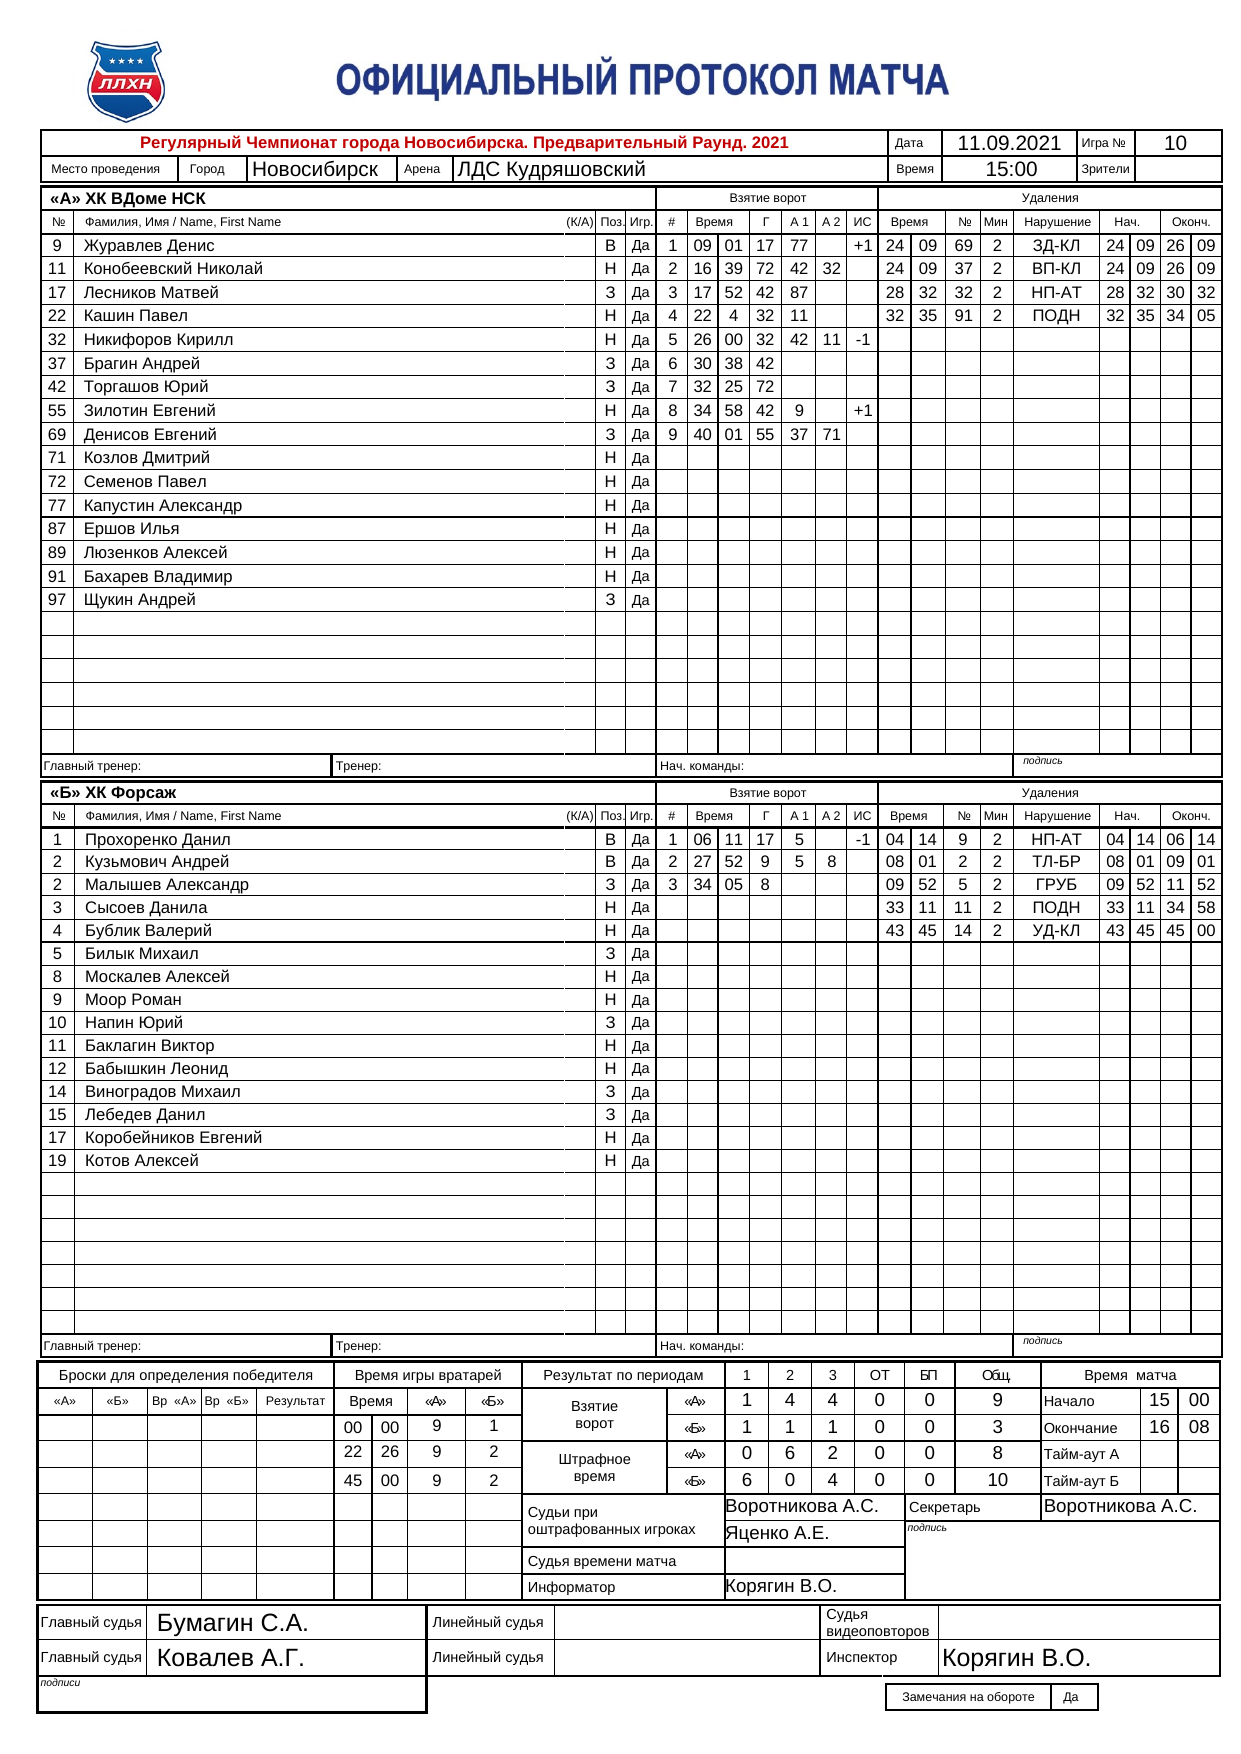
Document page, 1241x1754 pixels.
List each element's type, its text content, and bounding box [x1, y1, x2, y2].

table_cell [847, 541, 877, 564]
table_cell [1131, 518, 1160, 540]
table_cell 0 [905, 1415, 954, 1440]
table_cell [1014, 1127, 1099, 1149]
table_cell [1100, 1242, 1129, 1264]
table_cell [93, 1441, 147, 1467]
table_cell [565, 305, 595, 327]
table_cell [1014, 423, 1099, 445]
table_cell [1131, 541, 1160, 564]
table_cell Ершов Илья [74, 518, 564, 540]
table_cell № [944, 805, 980, 826]
table_cell Да [626, 470, 655, 493]
table_cell [657, 896, 687, 918]
table_cell [782, 1012, 815, 1033]
table_cell 1 [726, 1389, 768, 1413]
table_cell 34 [1161, 305, 1190, 327]
table_cell Результат [257, 1389, 333, 1413]
table_cell [1161, 1173, 1190, 1195]
table_cell [688, 707, 717, 729]
table_cell [816, 281, 846, 303]
table_cell [1131, 1104, 1160, 1126]
table_cell [1192, 328, 1221, 351]
table_cell [1161, 612, 1190, 634]
table_cell Никифоров Кирилл [74, 328, 564, 351]
table_cell [202, 1574, 256, 1599]
table_cell Время [688, 211, 749, 233]
table_cell [148, 1521, 201, 1546]
table_cell 09 [912, 235, 945, 256]
table_cell [912, 1127, 943, 1149]
table_cell [1131, 1150, 1160, 1172]
table_cell [912, 1081, 943, 1103]
table_cell [750, 1219, 781, 1241]
table_cell [816, 305, 846, 327]
table_cell Н [596, 966, 625, 987]
table_cell [847, 257, 877, 280]
table_cell [1100, 1311, 1129, 1333]
table_cell [596, 730, 625, 753]
table_cell 01 [1192, 850, 1221, 872]
table_cell Да [626, 850, 655, 872]
table_cell [1100, 518, 1129, 540]
table_cell [782, 920, 815, 941]
table_cell Начало [1042, 1389, 1140, 1413]
table_cell А 2 [816, 805, 846, 826]
table_cell [750, 446, 781, 469]
table_cell [1014, 376, 1099, 398]
table_cell [657, 1127, 687, 1149]
table_cell [1192, 1012, 1221, 1033]
table_cell 87 [782, 281, 815, 303]
table_header Взятие ворот [657, 188, 877, 209]
table_cell 6 [769, 1442, 811, 1467]
table_cell [847, 612, 877, 634]
table_cell [565, 565, 595, 587]
table_cell [912, 1058, 943, 1079]
table_cell [657, 1012, 687, 1033]
table_cell [816, 235, 846, 256]
table_cell [981, 1104, 1013, 1126]
table_cell 72 [750, 257, 781, 280]
table_cell [782, 1035, 815, 1057]
table_cell [981, 1150, 1013, 1172]
table_cell подписи [39, 1677, 425, 1711]
table_cell [688, 943, 717, 964]
table_cell [981, 730, 1013, 753]
table_cell [1100, 612, 1129, 634]
table_cell [1161, 730, 1190, 753]
table_cell [1100, 1012, 1129, 1033]
table_cell [688, 1265, 717, 1287]
table_cell «Б » [466, 1389, 521, 1413]
table_cell 19 [42, 1150, 74, 1172]
table_cell [688, 565, 717, 587]
table_header 11.09.2021 [943, 131, 1076, 155]
table_cell [816, 1035, 846, 1057]
table_cell Торгашов Юрий [74, 376, 564, 398]
table_cell 24 [879, 257, 910, 280]
table_cell [565, 399, 595, 422]
table_cell [75, 1311, 564, 1333]
table_cell [565, 423, 595, 445]
table_cell [847, 1150, 877, 1172]
table_cell [1192, 518, 1221, 540]
table_cell [657, 1081, 687, 1103]
table_cell Да [626, 423, 655, 445]
table_cell 71 [42, 446, 73, 469]
table_cell [946, 518, 980, 540]
table_cell [782, 943, 815, 964]
table_cell Да [626, 305, 655, 327]
table_cell [42, 1196, 74, 1218]
table_cell [565, 707, 595, 729]
table_cell [565, 683, 595, 706]
table_cell [1131, 376, 1160, 398]
table_cell [719, 1196, 749, 1218]
table_cell [1100, 1173, 1129, 1195]
table_cell 52 [1131, 874, 1160, 895]
table_cell [657, 1035, 687, 1057]
table_cell Судья времени матча [523, 1548, 724, 1573]
table_cell [688, 1127, 717, 1149]
table_cell 04 [1100, 829, 1129, 849]
table_cell 28 [1100, 281, 1129, 303]
table_cell [879, 1288, 910, 1310]
table_cell Москалев Алексей [75, 966, 564, 987]
table_cell Н [596, 1127, 625, 1149]
table_cell [1141, 1468, 1177, 1493]
table_cell 5 [782, 850, 815, 872]
table_cell [816, 659, 846, 682]
table_cell [1161, 636, 1190, 658]
table_cell [912, 1012, 943, 1033]
table_cell [719, 1219, 749, 1241]
table_cell Да [626, 1012, 655, 1033]
table_cell Лебедев Данил [75, 1104, 564, 1126]
table_cell [847, 1104, 877, 1126]
table_cell ЗД-КЛ [1014, 235, 1099, 256]
table_cell +1 [847, 235, 877, 256]
table_cell [688, 588, 717, 611]
table_cell [688, 636, 717, 658]
table_cell [981, 683, 1013, 706]
table_cell [847, 850, 877, 872]
table_cell 38 [719, 352, 749, 374]
table_cell «А» [668, 1389, 724, 1413]
table_cell [719, 920, 749, 941]
table_cell [879, 1311, 910, 1333]
table_cell [626, 659, 655, 682]
table_cell [981, 1035, 1013, 1057]
table_cell 5 [657, 328, 687, 351]
table_cell [1014, 470, 1099, 493]
table_cell [946, 494, 980, 516]
table_cell [847, 920, 877, 941]
table_cell 9 [42, 235, 73, 256]
table_cell [750, 518, 781, 540]
table_cell 32 [1100, 305, 1129, 327]
table_cell [657, 1311, 687, 1333]
table_cell [565, 1150, 595, 1172]
table_cell 00 [1192, 920, 1221, 941]
table_cell [565, 235, 595, 256]
table_cell [1131, 1058, 1160, 1079]
table_cell [626, 707, 655, 729]
table_cell [596, 1242, 625, 1264]
table_cell Бумагин С.А. [147, 1606, 425, 1639]
table_cell [1014, 989, 1099, 1011]
table_cell [946, 730, 980, 753]
table_cell 11 [1161, 874, 1190, 895]
table_cell [565, 829, 595, 849]
table_cell [688, 612, 717, 634]
table_cell [879, 659, 910, 682]
table_cell [879, 966, 910, 987]
table_cell [750, 659, 781, 682]
table_cell 11 [719, 829, 749, 849]
table_cell № [946, 211, 980, 233]
table_cell [257, 1494, 333, 1520]
table_cell Денисов Евгений [74, 423, 564, 445]
table_cell [981, 1196, 1013, 1218]
table_cell 09 [912, 257, 945, 280]
table_cell [626, 1265, 655, 1287]
table_cell [719, 1104, 749, 1126]
table_cell -1 [847, 829, 877, 849]
table_cell [1131, 966, 1160, 987]
table_cell 34 [1161, 896, 1190, 918]
table_cell Мин [981, 211, 1013, 233]
table_cell [912, 1104, 943, 1126]
table_cell [782, 1288, 815, 1310]
table_cell [782, 1242, 815, 1264]
table_cell [626, 636, 655, 658]
table_cell [1131, 494, 1160, 516]
table_cell [981, 1012, 1013, 1033]
table_cell 22 [688, 305, 717, 327]
table_cell [912, 328, 945, 351]
table_cell Да [626, 896, 655, 918]
table_cell [39, 1494, 92, 1520]
table_cell [847, 683, 877, 706]
table_cell 09 [1100, 874, 1129, 895]
table_cell [981, 943, 1013, 964]
table_cell [565, 612, 595, 634]
table_cell [816, 1173, 846, 1195]
table_cell [719, 1127, 749, 1149]
table_cell 89 [42, 541, 73, 564]
table_cell Да [626, 352, 655, 374]
table_cell [1161, 989, 1190, 1011]
table_cell Кузьмович Андрей [75, 850, 564, 872]
table_cell [75, 1265, 564, 1287]
table_cell [1100, 966, 1129, 987]
table_cell [565, 257, 595, 280]
table_cell [1161, 966, 1190, 987]
table_cell Н [596, 399, 625, 422]
table_cell 43 [1100, 920, 1129, 941]
table_cell [946, 399, 980, 422]
table_cell Корягин В.О. [939, 1640, 1219, 1675]
table_cell Н [596, 565, 625, 587]
table_cell [1099, 1682, 1220, 1711]
table_cell 27 [688, 850, 717, 872]
table_cell [782, 707, 815, 729]
table_cell [1014, 612, 1099, 634]
table_cell Главный тренер: [42, 755, 330, 776]
table_cell [202, 1547, 256, 1573]
table_cell Нарушение [1014, 211, 1099, 233]
table_cell [1192, 470, 1221, 493]
table_cell 22 [335, 1441, 371, 1467]
table_cell [782, 612, 815, 634]
table_cell [847, 518, 877, 540]
table_cell [1100, 1058, 1129, 1079]
table_cell [1100, 1104, 1129, 1126]
table_cell 9 [408, 1468, 465, 1493]
table_cell [847, 588, 877, 611]
table_cell [565, 1127, 595, 1149]
table_cell [847, 1196, 877, 1218]
table_cell [1192, 1288, 1221, 1310]
table_cell [782, 636, 815, 658]
table_cell Бабышкин Леонид [75, 1058, 564, 1079]
table_cell (К/А) [565, 805, 595, 826]
table_cell 24 [879, 235, 910, 256]
table_cell Инспектор [821, 1640, 938, 1675]
table_cell [750, 683, 781, 706]
table_cell 0 [905, 1468, 954, 1493]
table_cell [565, 1311, 595, 1333]
table_cell [944, 1173, 980, 1195]
table_cell Виноградов Михаил [75, 1081, 564, 1103]
table_cell 35 [912, 305, 945, 327]
table_cell [1100, 494, 1129, 516]
table_cell [1131, 1081, 1160, 1103]
table_cell [912, 1196, 943, 1218]
table_cell НП-АТ [1014, 281, 1099, 303]
table_cell [75, 1242, 564, 1264]
table_cell [1192, 376, 1221, 398]
table_cell Да [626, 989, 655, 1011]
table_cell 32 [750, 328, 781, 351]
table_cell [257, 1468, 333, 1493]
table_cell 97 [42, 588, 73, 611]
table_cell Нарушение [1014, 805, 1099, 826]
table_cell 0 [855, 1389, 904, 1413]
table_cell [981, 588, 1013, 611]
table_cell 91 [946, 305, 980, 327]
table_cell [782, 1150, 815, 1172]
table_cell [750, 1288, 781, 1310]
table_cell 14 [912, 829, 943, 849]
table_cell [657, 541, 687, 564]
table_cell [42, 659, 73, 682]
table_cell 5 [782, 829, 815, 849]
table_cell 2 [981, 920, 1013, 941]
table_cell [1014, 1104, 1099, 1126]
table_cell 45 [912, 920, 943, 941]
table_cell [93, 1574, 147, 1599]
table_cell [719, 588, 749, 611]
table_cell «Б» [668, 1468, 724, 1493]
table_cell # [657, 211, 687, 233]
table_cell [719, 1288, 749, 1310]
table_cell № [42, 211, 73, 233]
table_cell 32 [750, 305, 781, 327]
table_cell [626, 1196, 655, 1218]
table_cell [719, 470, 749, 493]
table_cell [816, 989, 846, 1011]
table_cell [879, 707, 910, 729]
table_cell [847, 1242, 877, 1264]
table_cell [944, 1150, 980, 1172]
table_cell Н [596, 989, 625, 1011]
table_cell Поз. [596, 211, 625, 233]
table_cell [946, 588, 980, 611]
table_cell [1131, 1196, 1160, 1218]
table_cell Да [626, 874, 655, 895]
table_cell [1100, 1127, 1129, 1149]
table_cell В [596, 850, 625, 872]
table_cell З [596, 588, 625, 611]
table_cell [750, 896, 781, 918]
table_cell [981, 541, 1013, 564]
table_cell [1014, 541, 1099, 564]
table_cell [39, 1574, 92, 1599]
table_cell 42 [42, 376, 73, 398]
table_cell [944, 1288, 980, 1310]
table_cell [912, 683, 945, 706]
table_cell [816, 1311, 846, 1333]
table_cell 37 [42, 352, 73, 374]
table_cell [688, 446, 717, 469]
table_cell 26 [1161, 235, 1190, 256]
table_cell [981, 1058, 1013, 1079]
table_cell 17 [42, 1127, 74, 1149]
table_cell [1131, 1288, 1160, 1310]
table_cell [657, 636, 687, 658]
table_cell [596, 1173, 625, 1195]
table_cell 43 [879, 920, 910, 941]
table_cell [1014, 1173, 1099, 1195]
table_cell [981, 1242, 1013, 1264]
table_cell Котов Алексей [75, 1150, 564, 1172]
table_cell [1014, 1012, 1099, 1033]
table_cell [626, 1311, 655, 1333]
table_cell Да [626, 920, 655, 941]
table_cell [816, 612, 846, 634]
table_cell 9 [42, 989, 74, 1011]
table_cell [657, 989, 687, 1011]
table_cell [688, 1219, 717, 1241]
table_cell Да [626, 943, 655, 964]
table_cell [847, 1265, 877, 1287]
table_cell [688, 896, 717, 918]
table_cell [879, 1035, 910, 1057]
table_cell [42, 1173, 74, 1195]
table_cell [981, 494, 1013, 516]
table_cell [74, 707, 564, 729]
table_header ОТ [855, 1363, 904, 1387]
table_cell Информатор [523, 1575, 724, 1599]
table_cell [1100, 399, 1129, 422]
table_cell Зилотин Евгений [74, 399, 564, 422]
table_cell [944, 943, 980, 964]
table_cell [1131, 989, 1160, 1011]
table_cell [202, 1441, 256, 1467]
table_cell [565, 1058, 595, 1079]
table_cell [565, 1173, 595, 1195]
table_cell 0 [769, 1468, 811, 1493]
table_cell [1131, 399, 1160, 422]
table_cell [981, 1127, 1013, 1149]
table_cell [1014, 1081, 1099, 1103]
table_cell [719, 612, 749, 634]
table_cell [879, 1150, 910, 1172]
table_cell [1014, 683, 1099, 706]
table_cell [1192, 1058, 1221, 1079]
table_cell [1192, 399, 1221, 422]
table_cell [944, 1311, 980, 1333]
table_cell Судьи при оштрафованных игроках [523, 1495, 724, 1546]
table_cell [879, 1265, 910, 1287]
table_cell [719, 1150, 749, 1172]
table_cell Н [596, 896, 625, 918]
table_cell [782, 1196, 815, 1218]
table_cell [335, 1494, 371, 1520]
table_cell 2 [981, 257, 1013, 280]
table_cell [202, 1416, 256, 1440]
table_cell [257, 1521, 333, 1546]
table_cell [148, 1494, 201, 1520]
table_cell 00 [335, 1416, 371, 1440]
table_cell Да [626, 565, 655, 587]
table_header 3 [812, 1363, 854, 1387]
table_cell [719, 541, 749, 564]
table_cell [847, 1288, 877, 1310]
table_cell [750, 1058, 781, 1079]
table_cell Н [596, 494, 625, 516]
table_cell «А» [39, 1389, 92, 1413]
table_cell 58 [1192, 896, 1221, 918]
table_cell Главный судья [39, 1606, 146, 1639]
table_cell [1014, 352, 1099, 374]
table_cell [847, 281, 877, 303]
table_header «А» ХК ВДоме НСК [42, 188, 655, 209]
table_cell [879, 352, 910, 374]
table_cell 0 [726, 1442, 768, 1467]
table_cell [750, 989, 781, 1011]
table_cell «А» [668, 1442, 724, 1467]
table_cell [1131, 1127, 1160, 1149]
table_cell [335, 1521, 371, 1546]
table_cell [981, 1288, 1013, 1310]
table_header Регулярный Чемпионат города Новосибирска. Предварительный Раунд. 2021 [42, 131, 887, 155]
table_cell [981, 1311, 1013, 1333]
table_cell Игр. [626, 211, 655, 233]
table_cell [719, 896, 749, 918]
table_cell [912, 470, 945, 493]
table_cell З [596, 1104, 625, 1126]
table_cell [847, 636, 877, 658]
table_cell 1 [812, 1415, 854, 1440]
table_cell Н [596, 328, 625, 351]
table_cell 00 [1179, 1389, 1219, 1413]
table_cell 2 [981, 896, 1013, 918]
table_cell [1131, 1265, 1160, 1287]
table_cell [912, 1150, 943, 1172]
table_cell [1100, 1150, 1129, 1172]
table_cell [688, 1311, 717, 1333]
table_cell [750, 1127, 781, 1149]
table_cell [1192, 659, 1221, 682]
table_cell Оконч. [1161, 805, 1221, 826]
table_cell 52 [719, 850, 749, 872]
table_cell [1014, 659, 1099, 682]
table_cell 8 [816, 850, 846, 872]
table_cell 45 [1131, 920, 1160, 941]
table_cell [1161, 1058, 1190, 1079]
table_cell [39, 1416, 92, 1440]
table_cell Н [596, 1150, 625, 1172]
table_cell В [596, 235, 625, 256]
table_cell [750, 1173, 781, 1195]
table_cell [750, 1081, 781, 1103]
table_cell Арена [398, 157, 452, 181]
table_cell [39, 1441, 92, 1467]
table_cell [688, 518, 717, 540]
table_cell [847, 446, 877, 469]
table_cell 52 [1192, 874, 1221, 895]
table_cell Да [626, 1150, 655, 1172]
table_cell 11 [816, 328, 846, 351]
table_cell Место проведения [42, 157, 177, 181]
table_cell [596, 683, 625, 706]
table_cell 26 [373, 1441, 407, 1467]
table_cell 32 [879, 305, 910, 327]
table_cell [657, 470, 687, 493]
table_cell [373, 1547, 407, 1573]
table_cell [74, 659, 564, 682]
table_cell [847, 874, 877, 895]
table_cell [657, 659, 687, 682]
table_cell [782, 541, 815, 564]
table_cell [847, 1081, 877, 1103]
table_cell [816, 920, 846, 941]
table_cell [719, 683, 749, 706]
table_cell [816, 446, 846, 469]
table_cell Да [626, 1104, 655, 1126]
table_cell 2 [981, 874, 1013, 895]
table_cell [565, 730, 595, 753]
table_cell [626, 683, 655, 706]
table_cell Нач. [1100, 211, 1160, 233]
table_cell [75, 1219, 564, 1241]
table_cell 32 [1131, 281, 1160, 303]
table_cell [1131, 612, 1160, 634]
table_cell [719, 730, 749, 753]
table_cell 17 [750, 829, 781, 849]
table_cell [816, 518, 846, 540]
table_cell [1161, 1127, 1190, 1149]
table_cell [148, 1547, 201, 1573]
table_cell Н [596, 1058, 625, 1079]
table_cell 9 [408, 1416, 465, 1440]
table_cell [565, 1012, 595, 1033]
table_cell 3 [42, 896, 74, 918]
table_cell [981, 376, 1013, 398]
table_cell Вр «А» [148, 1389, 201, 1413]
table_header Время игры вратарей [335, 1363, 521, 1387]
table_cell Н [596, 257, 625, 280]
table_cell [1100, 1035, 1129, 1057]
table_cell 24 [1100, 257, 1129, 280]
table_cell Тренер: [333, 1335, 655, 1356]
table_cell З [596, 352, 625, 374]
table_cell [565, 518, 595, 540]
table_cell 72 [42, 470, 73, 493]
table_cell [981, 1081, 1013, 1103]
table_cell 8 [657, 399, 687, 422]
table_cell [75, 1196, 564, 1218]
table_cell [912, 707, 945, 729]
table_cell [782, 565, 815, 587]
table_cell Г [750, 211, 781, 233]
table_cell [1014, 1035, 1099, 1057]
table_cell +1 [847, 399, 877, 422]
table_cell [565, 966, 595, 987]
table_cell [847, 1035, 877, 1057]
table_cell 32 [42, 328, 73, 351]
table_cell [1131, 1219, 1160, 1241]
table_header 10 [1136, 131, 1221, 155]
table_cell ПОДН [1014, 896, 1099, 918]
table_cell [1192, 494, 1221, 516]
table_cell 1 [657, 829, 687, 849]
table_cell [981, 423, 1013, 445]
table_cell 77 [42, 494, 73, 516]
table_cell Линейный судья [428, 1606, 554, 1639]
table_cell [1161, 1104, 1190, 1126]
table_cell Тренер: [333, 755, 655, 776]
table_cell 17 [688, 281, 717, 303]
table_cell Да [626, 1127, 655, 1149]
table_cell [1161, 518, 1190, 540]
table_cell [1014, 966, 1099, 987]
table_cell Тайм-аут Б [1042, 1468, 1140, 1493]
table_cell [879, 1127, 910, 1149]
table_cell [719, 1265, 749, 1287]
table_cell [428, 1677, 882, 1711]
table_cell 9 [657, 423, 687, 445]
table_cell Мин [981, 805, 1013, 826]
table_cell [879, 470, 910, 493]
table_cell 32 [1192, 281, 1221, 303]
table_cell [750, 565, 781, 587]
table_cell [1192, 1265, 1221, 1287]
table_cell [879, 423, 910, 445]
table_cell [373, 1521, 407, 1546]
table_cell [688, 494, 717, 516]
table_cell 4 [812, 1468, 854, 1493]
table_cell ЛДС Кудряшовский [454, 157, 887, 181]
table_cell [912, 1265, 943, 1287]
table_cell [750, 943, 781, 964]
table_cell 08 [1100, 850, 1129, 872]
table_cell [750, 470, 781, 493]
table_cell [883, 1677, 1220, 1681]
table_cell [879, 612, 910, 634]
table_cell [1100, 989, 1129, 1011]
table_cell [946, 328, 980, 351]
table_cell 4 [657, 305, 687, 327]
table_cell [657, 966, 687, 987]
table_cell 05 [1192, 305, 1221, 327]
table_cell З [596, 943, 625, 964]
table_cell [912, 423, 945, 445]
table_header Удаления [879, 783, 1221, 803]
table_cell 39 [719, 257, 749, 280]
table_cell Да [626, 518, 655, 540]
table_cell [39, 1468, 92, 1493]
table_cell [555, 1606, 819, 1639]
table_cell [782, 730, 815, 753]
table_cell [946, 376, 980, 398]
table_cell [750, 1242, 781, 1264]
table_cell [1192, 1242, 1221, 1264]
table_cell [946, 659, 980, 682]
table_cell [657, 1219, 687, 1241]
table_cell [816, 376, 846, 398]
table_cell [1131, 683, 1160, 706]
table_cell подпись [1014, 755, 1221, 776]
table_cell Главный судья [39, 1640, 146, 1675]
table_cell Зрители [1078, 157, 1134, 181]
table_cell 32 [912, 281, 945, 303]
table_cell [782, 874, 815, 895]
table_cell ГРУБ [1014, 874, 1099, 895]
table_cell [1161, 1150, 1190, 1172]
table_cell [373, 1574, 407, 1599]
table_cell [1131, 423, 1160, 445]
table_cell [565, 281, 595, 303]
table_cell [981, 565, 1013, 587]
table_cell Кашин Павел [74, 305, 564, 327]
table_cell [879, 636, 910, 658]
table_header Удаления [879, 188, 1221, 209]
table_cell [75, 1288, 564, 1310]
table_cell [719, 989, 749, 1011]
table_cell ВП-КЛ [1014, 257, 1099, 280]
table_cell [373, 1494, 407, 1520]
table_cell [1100, 423, 1129, 445]
table_cell [688, 1196, 717, 1218]
table_cell [1161, 683, 1190, 706]
table_cell Да [626, 257, 655, 280]
table_cell 24 [1100, 235, 1129, 256]
table_cell [1192, 1173, 1221, 1195]
table_cell [847, 1173, 877, 1195]
table_cell Время [879, 805, 943, 826]
table_cell [944, 1104, 980, 1126]
table_cell 8 [750, 874, 781, 895]
table_cell [816, 636, 846, 658]
table_cell 30 [688, 352, 717, 374]
table_cell 34 [688, 874, 717, 895]
table_cell [847, 1219, 877, 1241]
table_cell [946, 541, 980, 564]
table_cell [879, 446, 910, 469]
table_cell [816, 966, 846, 987]
table_cell Окончание [1042, 1415, 1140, 1440]
table_cell [1100, 943, 1129, 964]
table_cell [565, 328, 595, 351]
table_cell [1014, 707, 1099, 729]
table_cell [750, 1012, 781, 1033]
table_cell [847, 1012, 877, 1033]
table_cell [912, 1035, 943, 1057]
table_cell 15:00 [943, 157, 1076, 181]
table_cell [1100, 1265, 1129, 1287]
table_header Взятие ворот [657, 783, 877, 803]
table_cell [1161, 1196, 1190, 1218]
table_cell [1100, 1219, 1129, 1241]
table_cell [816, 399, 846, 422]
table_cell [93, 1494, 147, 1520]
table_cell Люзенков Алексей [74, 541, 564, 564]
table_cell [782, 588, 815, 611]
table_cell [688, 1058, 717, 1079]
table_cell [912, 399, 945, 422]
table_cell [257, 1441, 333, 1467]
table_cell [565, 943, 595, 964]
table_cell [565, 874, 595, 895]
table_cell [719, 1035, 749, 1057]
table_cell Коробейников Евгений [75, 1127, 564, 1149]
table_cell [981, 399, 1013, 422]
table_cell [1131, 1012, 1160, 1033]
table_cell [565, 470, 595, 493]
table_cell 14 [1192, 829, 1221, 849]
table_cell 2 [944, 850, 980, 872]
table_cell [596, 659, 625, 682]
table_cell [847, 1058, 877, 1079]
table_cell 2 [981, 829, 1013, 849]
table_cell 30 [1161, 281, 1190, 303]
table_cell 11 [912, 896, 943, 918]
table_cell [750, 541, 781, 564]
table_cell [657, 494, 687, 516]
table_cell [1192, 352, 1221, 374]
table_cell 09 [1192, 235, 1221, 256]
table_cell [944, 1035, 980, 1057]
table_cell [782, 1265, 815, 1287]
table_cell [1131, 565, 1160, 587]
table_cell [726, 1548, 904, 1573]
table_cell [1014, 1196, 1099, 1218]
table_cell [1192, 1081, 1221, 1103]
table_cell [782, 518, 815, 540]
table_cell [1100, 1196, 1129, 1218]
table_cell [626, 1242, 655, 1264]
table_cell [39, 1521, 92, 1546]
table_cell [879, 730, 910, 753]
table_cell [1192, 1219, 1221, 1241]
table_cell [408, 1494, 465, 1520]
table_cell [981, 518, 1013, 540]
table_cell НП-АТ [1014, 829, 1099, 849]
table_cell Тайм-аут А [1042, 1441, 1140, 1467]
table_cell 4 [42, 920, 74, 941]
table_cell Прохоренко Данил [75, 829, 564, 849]
table_cell [565, 636, 595, 658]
table_cell 0 [905, 1389, 954, 1413]
table_cell [719, 1012, 749, 1033]
table_cell [719, 565, 749, 587]
table_cell [657, 446, 687, 469]
table_cell [981, 470, 1013, 493]
table_cell Воротникова А.С. [1042, 1495, 1219, 1520]
table_header Дата [889, 131, 941, 155]
table_cell 0 [855, 1468, 904, 1493]
table_cell [847, 565, 877, 587]
table_cell [1100, 470, 1129, 493]
table_cell [944, 1219, 980, 1241]
table_cell 9 [782, 399, 815, 422]
table_cell А 1 [782, 805, 815, 826]
table_cell Г [750, 805, 781, 826]
table_header Результат по периодам [523, 1363, 724, 1387]
table_cell [688, 1012, 717, 1033]
table_cell [626, 612, 655, 634]
table_cell [657, 730, 687, 753]
table_cell [981, 707, 1013, 729]
table_cell Да [626, 399, 655, 422]
table_cell [879, 1104, 910, 1126]
table_cell [1192, 588, 1221, 611]
table_cell ИС [847, 805, 877, 826]
table_cell [657, 1288, 687, 1310]
table_cell [257, 1574, 333, 1599]
table_cell 2 [42, 850, 74, 872]
table_cell [1014, 446, 1099, 469]
table_cell [750, 1196, 781, 1218]
table_cell 42 [750, 281, 781, 303]
table_cell З [596, 1081, 625, 1103]
table_cell З [596, 376, 625, 398]
table_cell [1100, 1288, 1129, 1310]
table_cell [688, 989, 717, 1011]
table_cell [626, 1173, 655, 1195]
table_cell [1131, 1035, 1160, 1057]
table_cell 2 [981, 305, 1013, 327]
table_cell [466, 1521, 521, 1546]
table_cell [750, 1035, 781, 1057]
table_cell Нач. команды: [657, 1335, 1012, 1356]
table_cell [912, 966, 943, 987]
table_cell [1161, 352, 1190, 374]
table_cell [782, 446, 815, 469]
table_cell Время [335, 1389, 407, 1413]
table_cell [782, 1173, 815, 1195]
table_cell [946, 707, 980, 729]
table_cell 42 [750, 399, 781, 422]
table_cell Малышев Александр [75, 874, 564, 895]
table_cell [750, 730, 781, 753]
table_cell 11 [782, 305, 815, 327]
table_cell 40 [688, 423, 717, 445]
table_cell # [657, 805, 687, 826]
table_cell [1161, 1035, 1190, 1057]
table_cell [1192, 1311, 1221, 1333]
table_cell -1 [847, 328, 877, 351]
table_cell З [596, 281, 625, 303]
table_cell [750, 966, 781, 987]
table_cell [946, 352, 980, 374]
table_cell Да [626, 966, 655, 987]
table_cell Да [626, 328, 655, 351]
table_cell [688, 1035, 717, 1057]
table_cell 14 [944, 920, 980, 941]
table_cell [912, 1242, 943, 1264]
table_cell [912, 636, 945, 658]
table_cell [719, 1081, 749, 1103]
table_cell 69 [42, 423, 73, 445]
table_cell [879, 541, 910, 564]
table_cell Брагин Андрей [74, 352, 564, 374]
table_cell [847, 305, 877, 327]
table_cell [912, 1311, 943, 1333]
table_cell [816, 494, 846, 516]
table_cell Бублик Валерий [75, 920, 564, 941]
table_cell [565, 1288, 595, 1310]
table_cell [879, 989, 910, 1011]
table_cell Вр «Б» [202, 1389, 256, 1413]
table_cell [74, 612, 564, 634]
table_cell [657, 565, 687, 587]
table_cell [565, 1242, 595, 1264]
table_cell [1131, 943, 1160, 964]
table_cell [688, 1288, 717, 1310]
table_cell [816, 1012, 846, 1033]
table_cell 11 [944, 896, 980, 918]
table_cell [750, 588, 781, 611]
table_cell Да [626, 446, 655, 469]
picture [5, 28, 1179, 129]
table_cell [466, 1574, 521, 1599]
table_cell 06 [688, 829, 717, 849]
table_cell [816, 943, 846, 964]
table_header Броски для определения победителя [39, 1363, 333, 1387]
table_cell 6 [657, 352, 687, 374]
table_cell [1131, 588, 1160, 611]
table_cell [657, 1242, 687, 1264]
table_cell Сысоев Данила [75, 896, 564, 918]
table_cell [1014, 565, 1099, 587]
table_cell З [596, 1012, 625, 1033]
table_cell [565, 352, 595, 374]
table_cell [1014, 518, 1099, 540]
table_cell 00 [373, 1468, 407, 1493]
table_cell [1161, 376, 1190, 398]
table_cell 7 [657, 376, 687, 398]
table_cell [1161, 1081, 1190, 1103]
table_cell Капустин Александр [74, 494, 564, 516]
table_cell Да [626, 829, 655, 849]
table_cell 05 [719, 874, 749, 895]
table_cell [879, 1242, 910, 1264]
table_cell [782, 494, 815, 516]
table_cell 32 [946, 281, 980, 303]
table_cell [42, 612, 73, 634]
table_cell [816, 470, 846, 493]
table_cell [719, 446, 749, 469]
table_cell «Б» [668, 1415, 724, 1440]
table_cell [1192, 636, 1221, 658]
table_cell [626, 1288, 655, 1310]
table_cell [816, 541, 846, 564]
table_cell [944, 1265, 980, 1287]
table_cell [688, 1104, 717, 1126]
table_cell Н [596, 470, 625, 493]
table_cell [1100, 730, 1129, 753]
table_cell Н [596, 541, 625, 564]
table_cell Время [889, 157, 941, 181]
table_cell 42 [750, 352, 781, 374]
table_cell [847, 376, 877, 398]
table_cell [879, 376, 910, 398]
table_cell [1192, 1104, 1221, 1126]
table_cell [847, 989, 877, 1011]
table_cell [981, 328, 1013, 351]
table_cell 0 [855, 1442, 904, 1467]
table_cell [816, 707, 846, 729]
table_cell [912, 612, 945, 634]
table_cell [816, 683, 846, 706]
table_cell [688, 730, 717, 753]
table_cell [657, 1150, 687, 1172]
table_cell [1161, 659, 1190, 682]
table_cell «Б» [93, 1389, 147, 1413]
table_cell [816, 1104, 846, 1126]
table_cell [944, 1196, 980, 1218]
table_cell [879, 494, 910, 516]
table_cell [816, 588, 846, 611]
table_cell [946, 446, 980, 469]
table_cell [719, 966, 749, 987]
table_cell 32 [688, 376, 717, 398]
table_cell [946, 565, 980, 587]
table_cell [335, 1547, 371, 1573]
table_cell [148, 1416, 201, 1440]
table_cell 09 [1131, 257, 1160, 280]
table_cell 16 [688, 257, 717, 280]
table_cell [1192, 565, 1221, 587]
table_cell [847, 659, 877, 682]
table_cell [719, 1058, 749, 1079]
table_cell [719, 518, 749, 540]
table_cell [719, 1242, 749, 1264]
table_cell [93, 1468, 147, 1493]
table_cell [688, 1150, 717, 1172]
table_cell [1141, 1441, 1177, 1467]
table_cell [981, 989, 1013, 1011]
table_cell 42 [782, 328, 815, 351]
table_cell 1 [657, 235, 687, 256]
table_cell 2 [981, 850, 1013, 872]
table_cell 4 [769, 1389, 811, 1413]
table_cell [42, 1288, 74, 1310]
table_cell [1161, 565, 1190, 587]
table_cell 3 [956, 1415, 1040, 1440]
table_cell 04 [879, 829, 910, 849]
table_cell [981, 966, 1013, 987]
table_cell 37 [946, 257, 980, 280]
table_cell Время [879, 211, 945, 233]
table_cell Конобеевский Николай [74, 257, 564, 280]
table_cell [912, 565, 945, 587]
table_cell [466, 1494, 521, 1520]
table_cell 91 [42, 565, 73, 587]
table_cell Секретарь [906, 1495, 1040, 1520]
table_cell [981, 446, 1013, 469]
table_cell 1 [466, 1416, 521, 1440]
table_cell [596, 1196, 625, 1218]
table_cell [944, 1012, 980, 1033]
table_cell [912, 518, 945, 540]
table_cell [912, 494, 945, 516]
table_cell [847, 352, 877, 374]
table_cell [93, 1547, 147, 1573]
table_cell [688, 683, 717, 706]
table_cell [719, 659, 749, 682]
table_cell [1100, 707, 1129, 729]
table_cell 26 [688, 328, 717, 351]
table_cell [879, 588, 910, 611]
table_cell [981, 612, 1013, 634]
table_cell Да [626, 1058, 655, 1079]
table_cell 14 [1131, 829, 1160, 849]
table_cell [257, 1547, 333, 1573]
table_cell 1 [726, 1415, 768, 1440]
table_cell [719, 943, 749, 964]
table_cell [688, 920, 717, 941]
table_cell [816, 1081, 846, 1103]
table_cell [1014, 1311, 1099, 1333]
table_cell [1192, 966, 1221, 987]
table_cell Да [626, 1035, 655, 1057]
table_cell [42, 683, 73, 706]
table_cell [939, 1606, 1219, 1639]
table_header 1 [726, 1363, 768, 1387]
table_cell [688, 1173, 717, 1195]
table_cell [1161, 707, 1190, 729]
table_cell Н [596, 518, 625, 540]
table_cell Корягин В.О. [726, 1575, 904, 1599]
table_cell Н [596, 305, 625, 327]
table_cell ПОДН [1014, 305, 1099, 327]
table_cell 16 [1141, 1415, 1177, 1440]
table_cell Да [626, 281, 655, 303]
table_cell [912, 352, 945, 374]
table_cell [1131, 1173, 1160, 1195]
table_header 2 [769, 1363, 811, 1387]
table_cell 37 [782, 423, 815, 445]
table_cell 2 [42, 874, 74, 895]
table_cell [981, 636, 1013, 658]
table_cell [944, 1081, 980, 1103]
table_cell Фамилия, Имя / Name, First Name [75, 805, 565, 826]
table_cell [879, 565, 910, 587]
table_cell [1192, 446, 1221, 469]
table_cell [816, 1242, 846, 1264]
table_cell 09 [688, 235, 717, 256]
table_cell 9 [944, 829, 980, 849]
table_cell [1014, 399, 1099, 422]
table_cell [1100, 636, 1129, 658]
table_cell [1192, 423, 1221, 445]
table_cell [816, 730, 846, 753]
table_cell 09 [1161, 850, 1190, 872]
table_cell [596, 636, 625, 658]
table_cell УД-КЛ [1014, 920, 1099, 941]
table_cell [782, 1219, 815, 1241]
table_cell 01 [719, 235, 749, 256]
table_cell 08 [879, 850, 910, 872]
table_cell 09 [1192, 257, 1221, 280]
table_cell [719, 707, 749, 729]
table_cell [847, 1311, 877, 1333]
table_cell [946, 470, 980, 493]
table_cell [1131, 446, 1160, 469]
table_cell [657, 920, 687, 941]
table_cell [719, 1173, 749, 1195]
table_cell [596, 1288, 625, 1310]
table_cell 2 [981, 281, 1013, 303]
table_cell Билык Михаил [75, 943, 564, 964]
table_cell [1161, 446, 1190, 469]
table_cell 45 [335, 1468, 371, 1493]
table_cell [202, 1494, 256, 1520]
table_cell Линейный судья [428, 1640, 554, 1675]
table_cell [981, 1173, 1013, 1195]
table_cell 25 [719, 376, 749, 398]
table_cell [944, 1058, 980, 1079]
table_cell [847, 494, 877, 516]
table_cell [750, 1104, 781, 1126]
table_cell [688, 966, 717, 987]
table_cell 01 [719, 423, 749, 445]
table_cell Город [179, 157, 246, 181]
table_cell Щукин Андрей [74, 588, 564, 611]
table_cell [1131, 352, 1160, 374]
table_cell [657, 1196, 687, 1218]
table_cell [1179, 1468, 1219, 1493]
table_cell [1014, 1058, 1099, 1079]
table_cell 00 [719, 328, 749, 351]
table_cell 11 [1131, 896, 1160, 918]
table_cell [847, 423, 877, 445]
table_cell [944, 1242, 980, 1264]
table_cell 0 [905, 1442, 954, 1467]
table_cell [75, 1173, 564, 1195]
table_cell [847, 896, 877, 918]
table_cell [565, 1196, 595, 1218]
table_header «Б» ХК Форсаж [42, 783, 655, 803]
table_cell [782, 470, 815, 493]
table_cell [626, 730, 655, 753]
table_cell [1192, 1196, 1221, 1218]
table_cell [1192, 707, 1221, 729]
table_cell [946, 683, 980, 706]
table_cell 55 [750, 423, 781, 445]
table_cell [74, 636, 564, 658]
table_cell [1014, 1288, 1099, 1310]
table_cell Новосибирск [248, 157, 396, 181]
table_cell [912, 588, 945, 611]
table_cell 5 [944, 874, 980, 895]
table_cell 10 [42, 1012, 74, 1033]
table_cell Напин Юрий [75, 1012, 564, 1033]
table_cell [688, 659, 717, 682]
table_cell 9 [750, 850, 781, 872]
table_cell [1161, 1265, 1190, 1287]
table_cell [596, 707, 625, 729]
table_cell 3 [657, 281, 687, 303]
table_cell [1161, 399, 1190, 422]
table_cell [750, 1311, 781, 1333]
table_cell [782, 376, 815, 398]
table_cell [42, 730, 73, 753]
table_cell 69 [946, 235, 980, 256]
table_cell [408, 1574, 465, 1599]
table_cell [565, 989, 595, 1011]
table_cell 71 [816, 423, 846, 445]
table_cell 01 [1131, 850, 1160, 872]
table_cell Бахарев Владимир [74, 565, 564, 587]
table_cell [847, 966, 877, 987]
table_cell 15 [42, 1104, 74, 1126]
table_cell [565, 1035, 595, 1057]
table_cell 14 [42, 1081, 74, 1103]
table_cell 5 [42, 943, 74, 964]
table_cell Да [626, 376, 655, 398]
table_cell [335, 1574, 371, 1599]
table_cell [782, 1104, 815, 1126]
table_cell [1161, 541, 1190, 564]
table_cell [816, 352, 846, 374]
table_cell [596, 612, 625, 634]
table_cell [1161, 1311, 1190, 1333]
table_cell [1014, 1150, 1099, 1172]
table_cell [782, 1058, 815, 1079]
table_cell [1100, 683, 1129, 706]
table_cell Поз. [596, 805, 625, 826]
table_cell [782, 989, 815, 1011]
table_cell [42, 707, 73, 729]
table_cell [1014, 588, 1099, 611]
table_cell [879, 1058, 910, 1079]
table_cell [657, 1104, 687, 1126]
table_cell [1161, 588, 1190, 611]
table_cell [565, 376, 595, 398]
table_cell [1192, 943, 1221, 964]
table_cell [565, 850, 595, 872]
table_cell [688, 1081, 717, 1103]
table_cell [816, 1058, 846, 1079]
table_cell [1192, 1150, 1221, 1172]
table_cell Баклагин Виктор [75, 1035, 564, 1057]
table_cell [944, 966, 980, 987]
table_cell 12 [42, 1058, 74, 1079]
table_cell 72 [750, 376, 781, 398]
table_cell [782, 1081, 815, 1103]
table_cell [42, 1311, 74, 1333]
table_cell [1131, 659, 1160, 682]
table_cell [912, 541, 945, 564]
table_cell [148, 1574, 201, 1599]
table_cell [1131, 470, 1160, 493]
table_header БП [905, 1363, 954, 1387]
table_cell [847, 730, 877, 753]
table_cell [1136, 157, 1221, 181]
table_cell [847, 1127, 877, 1149]
table_cell 10 [956, 1468, 1040, 1493]
table_cell [1014, 943, 1099, 964]
table_cell 09 [879, 874, 910, 895]
table_cell [912, 376, 945, 398]
table_cell [912, 989, 943, 1011]
table_cell Яценко А.Е. [726, 1521, 904, 1546]
table_cell [93, 1521, 147, 1546]
table_cell № [42, 805, 74, 826]
table_cell [42, 636, 73, 658]
table_cell (К/А) [565, 211, 595, 233]
table_cell [1192, 683, 1221, 706]
table_cell 15 [1141, 1389, 1177, 1413]
table_cell [1131, 1311, 1160, 1333]
table_cell [1161, 494, 1190, 516]
table_cell [1161, 1219, 1190, 1241]
table_cell [565, 1081, 595, 1103]
table_cell З [596, 874, 625, 895]
table_cell 55 [42, 399, 73, 422]
table_cell [42, 1242, 74, 1264]
table_cell [750, 612, 781, 634]
table_cell [1161, 1242, 1190, 1264]
table_cell 6 [726, 1468, 768, 1493]
table_cell [912, 943, 943, 964]
table_cell 33 [1100, 896, 1129, 918]
table_cell [93, 1416, 147, 1440]
table_cell [657, 943, 687, 964]
table_cell [565, 659, 595, 682]
table_cell [596, 1311, 625, 1333]
table_cell [565, 446, 595, 469]
table_cell [1161, 328, 1190, 351]
table_cell [816, 829, 846, 849]
table_cell [946, 636, 980, 658]
table_cell [719, 1311, 749, 1333]
table_cell [1100, 588, 1129, 611]
table_cell 77 [782, 235, 815, 256]
table_header Игра № [1078, 131, 1134, 155]
table_cell [981, 1219, 1013, 1241]
table_cell [466, 1547, 521, 1573]
table_cell подпись [1014, 1335, 1221, 1356]
table_cell Лесников Матвей [74, 281, 564, 303]
table_cell [202, 1468, 256, 1493]
table_cell [1014, 730, 1099, 753]
table_cell [657, 683, 687, 706]
table_cell ИС [847, 211, 877, 233]
table_cell 1 [769, 1415, 811, 1440]
table_cell [782, 1127, 815, 1149]
table_cell Козлов Дмитрий [74, 446, 564, 469]
table_cell «А» [408, 1389, 465, 1413]
table_cell Семенов Павел [74, 470, 564, 493]
table_cell [1131, 730, 1160, 753]
table_cell [816, 565, 846, 587]
table_cell [1161, 423, 1190, 445]
table_cell [1014, 494, 1099, 516]
table_cell 4 [812, 1389, 854, 1413]
table_cell [408, 1547, 465, 1573]
table_cell [912, 446, 945, 469]
table_cell [555, 1640, 819, 1675]
table_cell [1100, 328, 1129, 351]
table_cell [1014, 1265, 1099, 1287]
table_header Время матча [1042, 1363, 1219, 1387]
table_cell 06 [1161, 829, 1190, 849]
table_cell [847, 943, 877, 964]
table_cell [1131, 1242, 1160, 1264]
table_cell Судья видеоповторов [821, 1606, 938, 1639]
table_cell 2 [657, 850, 687, 872]
table_header Общ. [956, 1363, 1040, 1387]
table_cell [1100, 565, 1129, 587]
table_cell Оконч. [1161, 211, 1221, 233]
table_cell Да [626, 235, 655, 256]
table_cell [1014, 636, 1099, 658]
table_cell [816, 896, 846, 918]
table_cell [1192, 1127, 1221, 1149]
table_cell [657, 1265, 687, 1287]
table_cell [879, 683, 910, 706]
table_cell [944, 1127, 980, 1149]
table_cell 42 [782, 257, 815, 280]
table_cell [912, 730, 945, 753]
table_cell 2 [466, 1441, 521, 1467]
table_cell 11 [42, 1035, 74, 1057]
table_cell З [596, 423, 625, 445]
table_cell [782, 1311, 815, 1333]
table_cell 34 [688, 399, 717, 422]
table_cell [1014, 1219, 1099, 1241]
table_cell 17 [42, 281, 73, 303]
table_cell [688, 541, 717, 564]
table_cell [596, 1219, 625, 1241]
table_cell [879, 518, 910, 540]
table_cell [847, 707, 877, 729]
table_cell [879, 1173, 910, 1195]
table_cell 33 [879, 896, 910, 918]
table_cell [565, 1219, 595, 1241]
table_cell 52 [912, 874, 943, 895]
table_cell 87 [42, 518, 73, 540]
table_cell [1100, 352, 1129, 374]
table_cell 00 [373, 1416, 407, 1440]
table_cell [688, 1242, 717, 1264]
table_cell [1100, 659, 1129, 682]
table_cell [719, 636, 749, 658]
table_cell [782, 896, 815, 918]
table_cell [946, 423, 980, 445]
table_cell [782, 352, 815, 374]
table_cell 11 [42, 257, 73, 280]
table_cell 35 [1131, 305, 1160, 327]
table_cell [1100, 1081, 1129, 1103]
table_cell Н [596, 1035, 625, 1057]
table_cell [1161, 943, 1190, 964]
table_cell [912, 1219, 943, 1241]
table_cell [42, 1219, 74, 1241]
table_cell [1131, 707, 1160, 729]
table_cell [944, 989, 980, 1011]
table_cell А 2 [816, 211, 846, 233]
table_cell [565, 1265, 595, 1287]
table_cell [879, 1196, 910, 1218]
table_cell [657, 612, 687, 634]
table_cell [719, 494, 749, 516]
table_cell [1179, 1441, 1219, 1467]
table_cell 2 [657, 257, 687, 280]
table_cell 52 [719, 281, 749, 303]
table_cell [816, 1265, 846, 1287]
table_cell Да [626, 588, 655, 611]
table_cell 2 [812, 1442, 854, 1467]
table_cell Да [626, 541, 655, 564]
table_cell [202, 1521, 256, 1546]
table_cell [750, 920, 781, 941]
table_cell 2 [466, 1468, 521, 1493]
table_cell [1192, 541, 1221, 564]
table_cell [565, 1104, 595, 1126]
table_cell [1100, 446, 1129, 469]
table_cell Да [626, 494, 655, 516]
table_cell [1100, 541, 1129, 564]
table_cell [657, 1058, 687, 1079]
table_cell В [596, 829, 625, 849]
table_cell 9 [408, 1441, 465, 1467]
table_cell 9 [956, 1389, 1040, 1413]
table_cell 26 [1161, 257, 1190, 280]
table_cell Игр. [626, 805, 655, 826]
table_cell [879, 943, 910, 964]
table_cell [816, 874, 846, 895]
table_cell [408, 1521, 465, 1546]
table_cell [879, 328, 910, 351]
table_cell Нач. команды: [657, 755, 1012, 776]
table_cell [879, 399, 910, 422]
table_cell [782, 966, 815, 987]
table_cell Нач. [1100, 805, 1160, 826]
table_cell [688, 470, 717, 493]
table_cell [1192, 612, 1221, 634]
table_cell Н [596, 920, 625, 941]
table_cell Главный тренер: [42, 1335, 330, 1356]
table_header Замечания на обороте [887, 1685, 1050, 1709]
table_cell [1100, 376, 1129, 398]
table_cell [816, 1150, 846, 1172]
table_cell [782, 683, 815, 706]
table_cell [565, 541, 595, 564]
table_cell [981, 352, 1013, 374]
table_cell [74, 730, 564, 753]
table_cell [565, 896, 595, 918]
table_cell 4 [719, 305, 749, 327]
table_cell [1131, 328, 1160, 351]
table_cell 01 [912, 850, 943, 872]
table_cell 2 [981, 235, 1013, 256]
table_cell [42, 1265, 74, 1287]
table_cell 17 [750, 235, 781, 256]
table_cell 08 [1179, 1415, 1219, 1440]
table_cell [879, 1081, 910, 1103]
table_cell 32 [816, 257, 846, 280]
table_cell [39, 1547, 92, 1573]
table_cell Фамилия, Имя / Name, First Name [74, 211, 565, 233]
table_cell [74, 683, 564, 706]
table_cell [750, 1265, 781, 1287]
table_cell Н [596, 446, 625, 469]
table_cell [816, 1219, 846, 1241]
table_cell 3 [657, 874, 687, 895]
table_cell [565, 494, 595, 516]
table_cell [657, 707, 687, 729]
table_cell [847, 470, 877, 493]
table_cell [816, 1127, 846, 1149]
table_cell Журавлев Денис [74, 235, 564, 256]
table_cell 8 [956, 1442, 1040, 1467]
table_cell 45 [1161, 920, 1190, 941]
table_cell [148, 1441, 201, 1467]
table_cell [1161, 1012, 1190, 1033]
table_cell [148, 1468, 201, 1493]
table_cell подпись [906, 1522, 1219, 1599]
table_cell Штрафное время [523, 1442, 666, 1493]
table_cell ТЛ-БР [1014, 850, 1099, 872]
table_cell [626, 1219, 655, 1241]
table_cell [912, 1173, 943, 1195]
table_cell [750, 494, 781, 516]
table_cell [879, 1219, 910, 1241]
table_cell Воротникова А.С. [726, 1495, 904, 1520]
table_cell 09 [1131, 235, 1160, 256]
table_cell Взятие ворот [523, 1389, 666, 1440]
table_cell [657, 1173, 687, 1195]
table_cell [657, 518, 687, 540]
table_cell [1161, 1288, 1190, 1310]
table_cell [257, 1416, 333, 1440]
table_header Да [1052, 1685, 1097, 1709]
table_cell [1161, 470, 1190, 493]
table_cell [750, 1150, 781, 1172]
table_cell Да [626, 1081, 655, 1103]
table_cell А 1 [782, 211, 815, 233]
table_cell [596, 1265, 625, 1287]
table_cell [946, 612, 980, 634]
table_cell [782, 659, 815, 682]
table_cell [750, 707, 781, 729]
table_cell [750, 636, 781, 658]
table_cell [1014, 1242, 1099, 1264]
table_cell [981, 1265, 1013, 1287]
table_cell 58 [719, 399, 749, 422]
table_cell [565, 920, 595, 941]
table_cell 28 [879, 281, 910, 303]
table_cell [1014, 328, 1099, 351]
table_cell [879, 1012, 910, 1033]
table_cell [816, 1288, 846, 1310]
table_cell [1192, 989, 1221, 1011]
table_cell Моор Роман [75, 989, 564, 1011]
table_cell 0 [855, 1415, 904, 1440]
table_cell Ковалев А.Г. [147, 1640, 425, 1675]
table_cell [1192, 730, 1221, 753]
table_cell [912, 659, 945, 682]
table_cell 1 [42, 829, 74, 849]
table_cell 22 [42, 305, 73, 327]
table_cell 8 [42, 966, 74, 987]
table_cell [816, 1196, 846, 1218]
table_cell [1131, 636, 1160, 658]
table_cell [657, 588, 687, 611]
table_cell Время [688, 805, 749, 826]
table_cell [912, 1288, 943, 1310]
table_cell [565, 588, 595, 611]
table_cell [1192, 1035, 1221, 1057]
table_cell [981, 659, 1013, 682]
